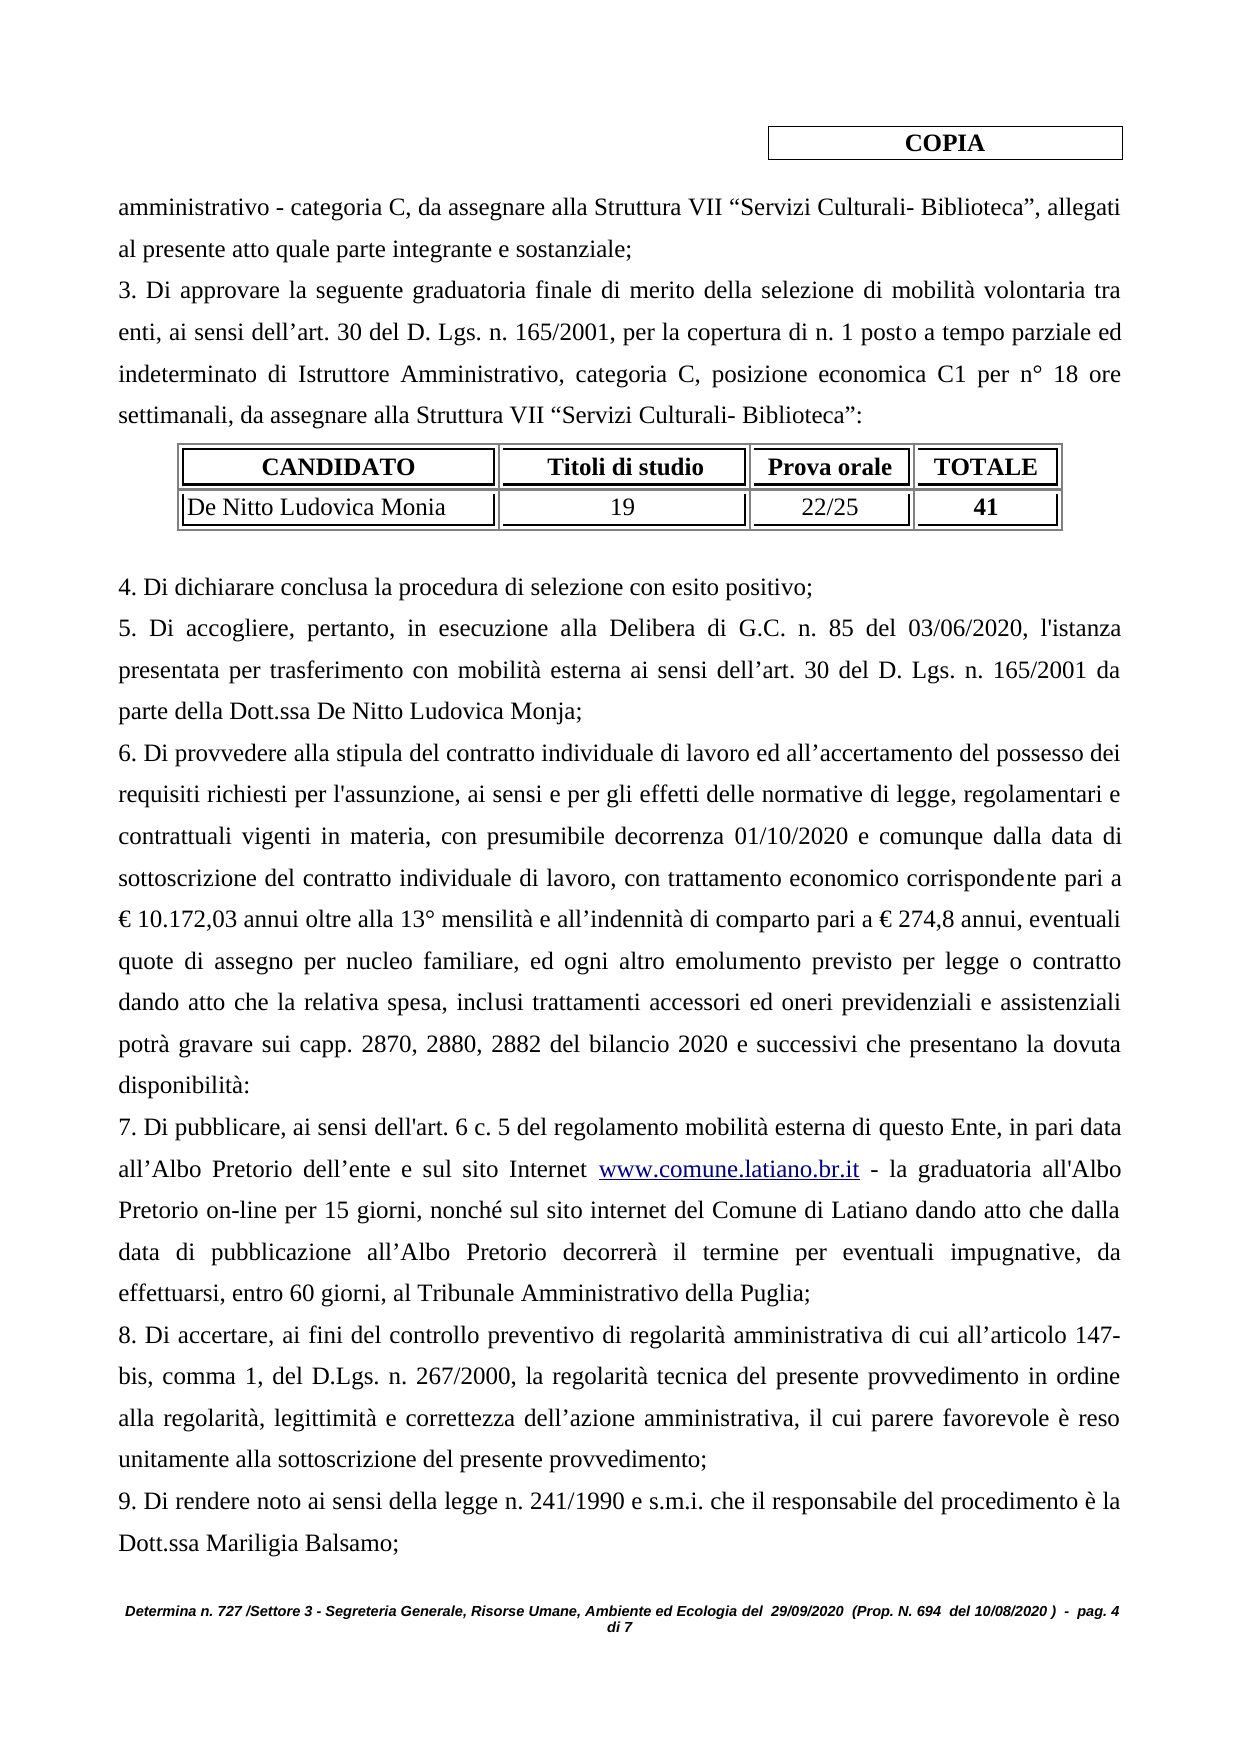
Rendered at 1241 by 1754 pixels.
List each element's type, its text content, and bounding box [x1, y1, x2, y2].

text 4. Di dichiarare conclusa la procedura di selezione con esito positivo; [118, 573, 1122, 601]
text 7. Di pubblicare, ai sensi dell'art. 6 c. 5 del regolamento mobilità esterna di questo Ente, in pari data all’Albo Pretorio dell’ente e sul sito Internet www.comune.latiano.br.it - la graduatoria all'Albo Pretorio on-line per 15 giorni, nonché sul sito internet del Comune di Latiano dando atto che dalla data di pubblicazione all’Albo Pretorio decorrerà il termine per eventuali impugnative, da effettuarsi, entro 60 giorni, al Tribunale Amministrativo della Puglia; [118, 1113, 1122, 1307]
text amministrativo - categoria C, da assegnare alla Struttura VII “Servizi Culturali- Biblioteca”, allegati al presente atto quale parte integrante e sostanziale; [118, 193, 1122, 263]
table_cell 19 [500, 491, 749, 529]
text 6. Di provvedere alla stipula del contratto individuale di lavoro ed all’accertamento del possesso dei requisiti richiesti per l'assunzione, ai sensi e per gli effetti delle normative di legge, regolamentari e contrattuali vigenti in materia, con presumibile decorrenza 01/10/2020 e comunque dalla data di sottoscrizione del contratto individuale di lavoro, con trattamento economico corrispondente pari a € 10.172,03 annui oltre alla 13° mensilità e all’indennità di comparto pari a € 274,8 annui, eventuali quote di assegno per nucleo familiare, ed ogni altro emolumento previsto per legge o contratto dando atto che la relativa spesa, inclusi trattamenti accessori ed oneri previdenziali e assistenziali potrà gravare sui capp. 2870, 2880, 2882 del bilancio 2020 e successivi che presentano la dovuta disponibilità: [118, 739, 1122, 1099]
table_header Titoli di studio [500, 445, 749, 488]
table_cell 22/25 [751, 491, 913, 529]
table_cell De Nitto Ludovica Monia [179, 491, 498, 529]
table_header CANDIDATO [179, 445, 498, 488]
table_header Prova orale [751, 445, 913, 488]
text 5. Di accogliere, pertanto, in esecuzione alla Delibera di G.C. n. 85 del 03/06/2020, l'istanza presentata per trasferimento con mobilità esterna ai sensi dell’art. 30 del D. Lgs. n. 165/2001 da parte della Dott.ssa De Nitto Ludovica Monja; [118, 614, 1122, 725]
table_header TOTALE [915, 445, 1061, 488]
text 8. Di accertare, ai fini del controllo preventivo di regolarità amministrativa di cui all’articolo 147-bis, comma 1, del D.Lgs. n. 267/2000, la regolarità tecnica del presente provvedimento in ordine alla regolarità, legittimità e correttezza dell’azione amministrativa, il cui parere favorevole è reso unitamente alla sottoscrizione del presente provvedimento; [118, 1321, 1122, 1473]
table_cell 41 [915, 491, 1061, 529]
text 9. Di rendere noto ai sensi della legge n. 241/1990 e s.m.i. che il responsabile del procedimento è la Dott.ssa Mariligia Balsamo; [118, 1487, 1122, 1556]
text 3. Di approvare la seguente graduatoria finale di merito della selezione di mobilità volontaria tra enti, ai sensi dell’art. 30 del D. Lgs. n. 165/2001, per la copertura di n. 1 posto a tempo parziale ed indeterminato di Istruttore Amministrativo, categoria C, posizione economica C1 per n° 18 ore settimanali, da assegnare alla Struttura VII “Servizi Culturali- Biblioteca”: [118, 277, 1122, 429]
